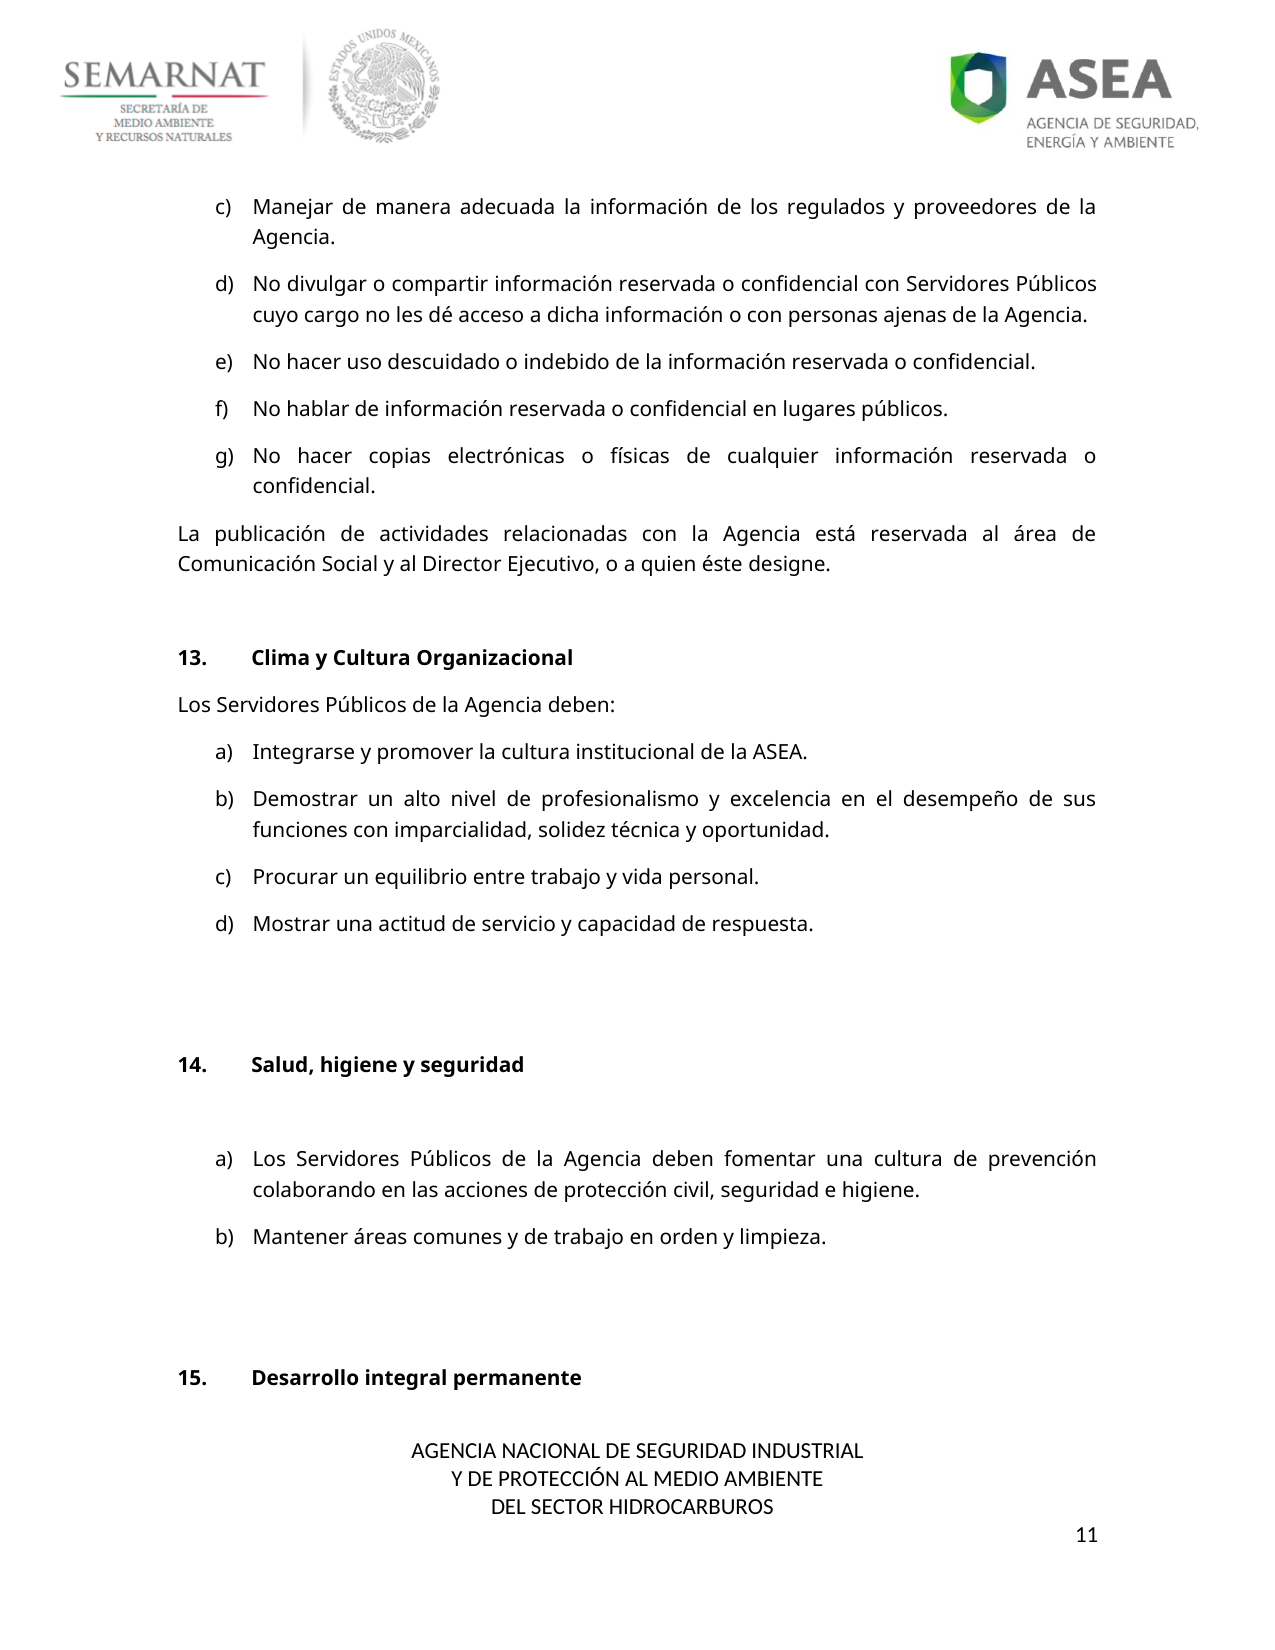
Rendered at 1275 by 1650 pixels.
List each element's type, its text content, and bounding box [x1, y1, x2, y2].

list Mostrar una actitud de servicio y capacidad de respuesta. [215, 909, 1098, 937]
list Desarrollo integral permanente [177, 1363, 1098, 1392]
list Demostrar un alto nivel de profesionalismo y excelencia en el desempeño de sus funciones con imparcialidad, solidez técnica y oportunidad. [215, 784, 1098, 843]
list Procurar un equilibrio entre trabajo y vida personal. [215, 862, 1098, 890]
list Mantener áreas comunes y de trabajo en orden y limpieza. [215, 1222, 1098, 1250]
list Salud, higiene y seguridad [177, 1050, 1098, 1079]
list No hablar de información reservada o confidencial en lugares públicos. [215, 394, 1098, 422]
list Integrarse y promover la cultura institucional de la ASEA. [215, 737, 1098, 766]
list Clima y Cultura Organizacional [177, 643, 1098, 672]
list No hacer copias electrónicas o físicas de cualquier información reservada o confidencial. [215, 441, 1098, 500]
list Los Servidores Públicos de la Agencia deben fomentar una cultura de prevención colaborando en las acciones de protección civil, seguridad e higiene. [215, 1144, 1098, 1203]
list Manejar de manera adecuada la información de los regulados y proveedores de la Agencia. [215, 192, 1098, 251]
list No divulgar o compartir información reservada o confidencial con Servidores Públicos cuyo cargo no les dé acceso a dicha información o con personas ajenas de la Agencia. [215, 269, 1098, 328]
text Los Servidores Públicos de la Agencia deben: [177, 690, 1098, 719]
text La publicación de actividades relacionadas con la Agencia está reservada al área de Comunicación Social y al Director Ejecutivo, o a quien éste designe. [177, 519, 1098, 577]
list No hacer uso descuidado o indebido de la información reservada o confidencial. [215, 347, 1098, 375]
